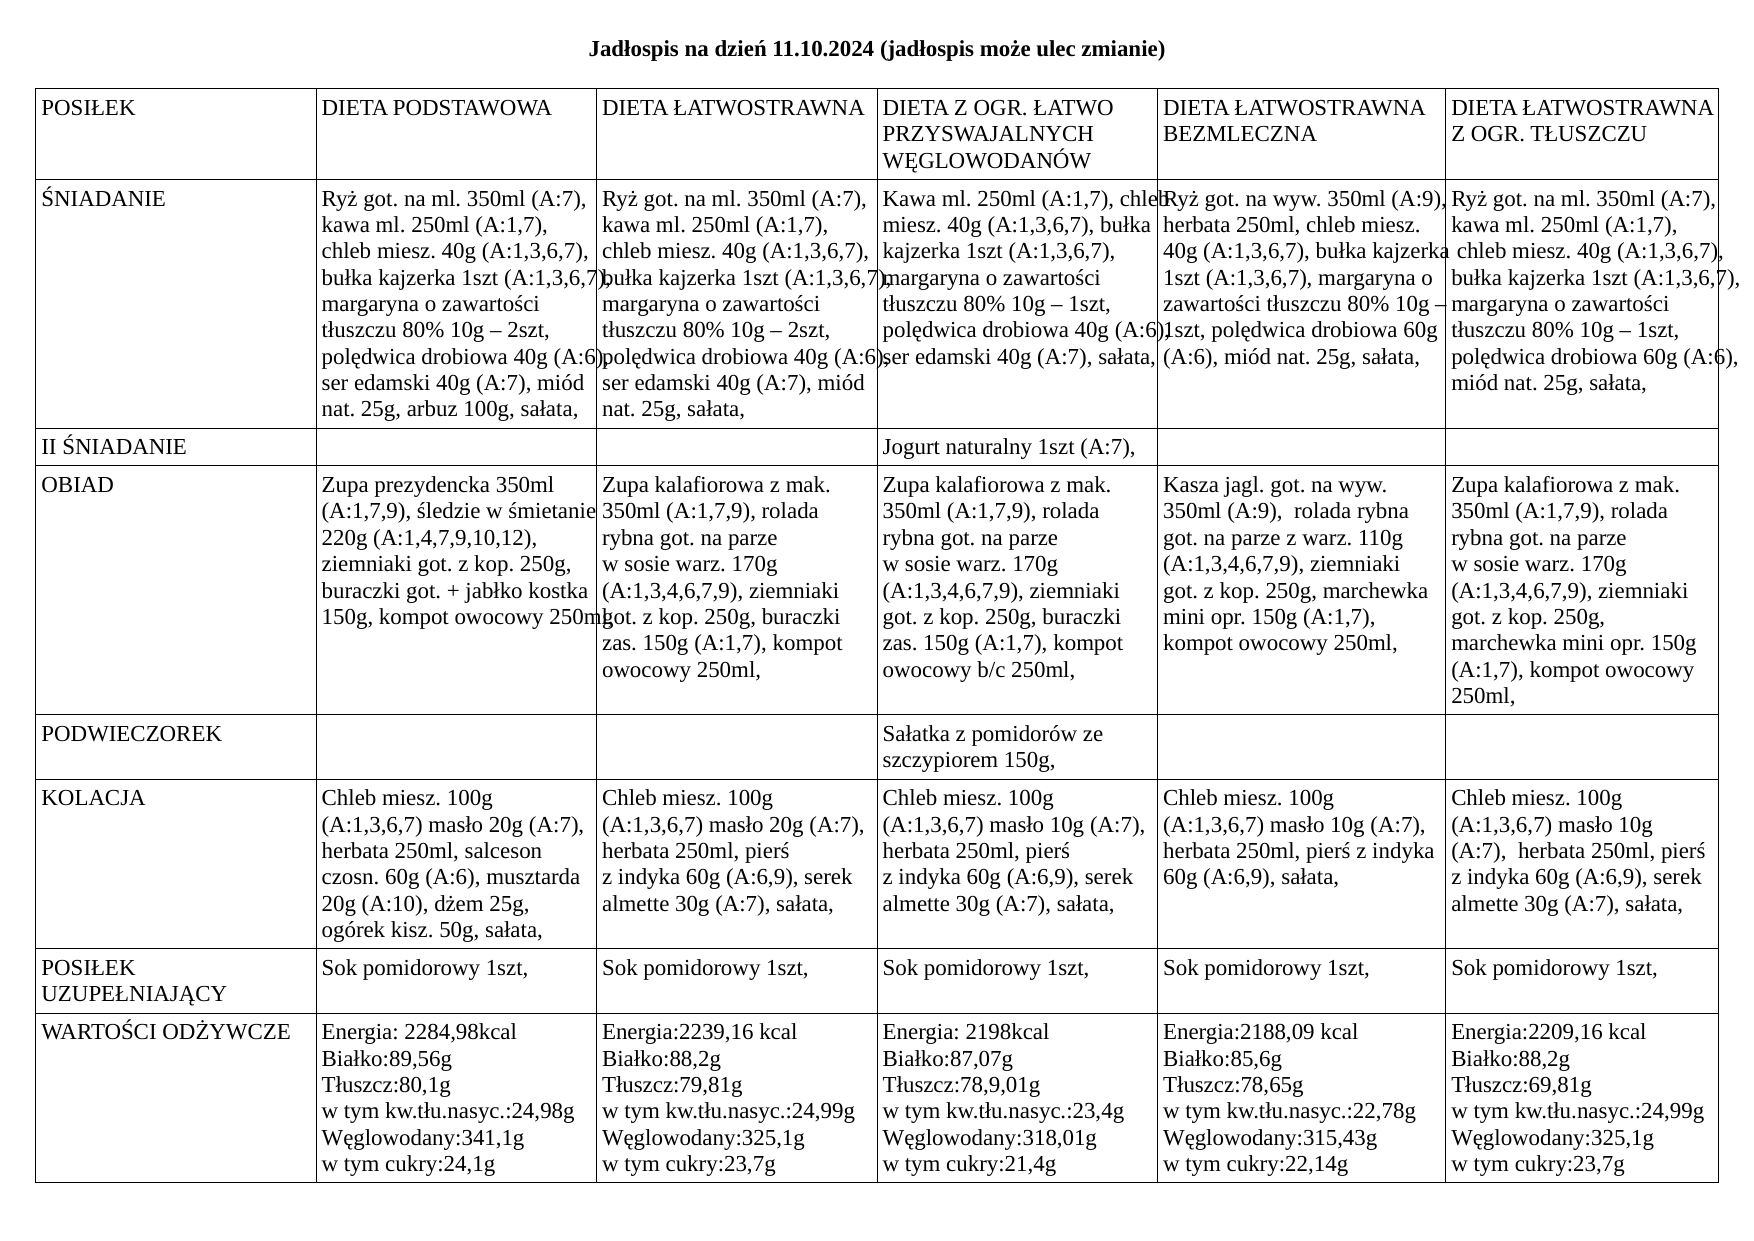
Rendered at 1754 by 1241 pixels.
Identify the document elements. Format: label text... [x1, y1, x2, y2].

table_cell Zupa kalafiorowa z mak. 350ml (A:1,7,9), rolada rybna got. na parze w sosie warz. 170g (A:1,3,4,6,7,9), ziemniaki got. z kop. 250g, marchewka mini opr. 150g (A:1,7), kompot owocowy 250ml, [1446, 466, 1718, 714]
table_cell Energia: 2198kcal Białko:87,07g Tłuszcz:78,9,01g w tym kw.tłu.nasyc.:23,4g Węglowodany:318,01g w tym cukry:21,4g [878, 1014, 1157, 1182]
table_cell [317, 429, 596, 465]
table_header DIETA Z OGR. ŁATWO PRZYSWAJALNYCH WĘGLOWODANÓW [878, 89, 1157, 179]
table_header DIETA ŁATWOSTRAWNA Z OGR. TŁUSZCZU [1446, 89, 1718, 179]
table_cell Chleb miesz. 100g (A:1,3,6,7) masło 10g (A:7), herbata 250ml, pierś z indyka 60g (A:6,9), serek almette 30g (A:7), sałata, [1446, 780, 1718, 948]
table_header DIETA ŁATWOSTRAWNA BEZMLECZNA [1158, 89, 1445, 179]
table_cell Ryż got. na wyw. 350ml (A:9), herbata 250ml, chleb miesz. 40g (A:1,3,6,7), bułka kajzerka 1szt (A:1,3,6,7), margaryna o zawartości tłuszczu 80% 10g – 1szt, polędwica drobiowa 60g (A:6), miód nat. 25g, sałata, [1158, 180, 1445, 427]
table_cell POSIŁEK UZUPEŁNIAJĄCY [36, 949, 316, 1012]
table_cell Chleb miesz. 100g (A:1,3,6,7) masło 20g (A:7), herbata 250ml, pierś z indyka 60g (A:6,9), serek almette 30g (A:7), sałata, [597, 780, 877, 948]
table_header POSIŁEK [36, 89, 316, 179]
text Jadłospis na dzień 11.10.2024 (jadłospis może ulec zmianie) [35, 35, 1718, 62]
table_cell WARTOŚCI ODŻYWCZE [36, 1014, 316, 1182]
table_cell [1446, 715, 1718, 778]
table_cell [597, 715, 877, 778]
table_cell Zupa kalafiorowa z mak. 350ml (A:1,7,9), rolada rybna got. na parze w sosie warz. 170g (A:1,3,4,6,7,9), ziemniaki got. z kop. 250g, buraczki zas. 150g (A:1,7), kompot owocowy b/c 250ml, [878, 466, 1157, 714]
table_cell Chleb miesz. 100g (A:1,3,6,7) masło 20g (A:7), herbata 250ml, salceson czosn. 60g (A:6), musztarda 20g (A:10), dżem 25g, ogórek kisz. 50g, sałata, [317, 780, 596, 948]
table_cell Chleb miesz. 100g (A:1,3,6,7) masło 10g (A:7), herbata 250ml, pierś z indyka 60g (A:6,9), sałata, [1158, 780, 1445, 948]
table_cell Ryż got. na ml. 350ml (A:7), kawa ml. 250ml (A:1,7), chleb miesz. 40g (A:1,3,6,7), bułka kajzerka 1szt (A:1,3,6,7), margaryna o zawartości tłuszczu 80% 10g – 2szt, polędwica drobiowa 40g (A:6), ser edamski 40g (A:7), miód nat. 25g, sałata, [597, 180, 877, 427]
table_cell KOLACJA [36, 780, 316, 948]
table_cell II ŚNIADANIE [36, 429, 316, 465]
table_cell Energia:2239,16 kcal Białko:88,2g Tłuszcz:79,81g w tym kw.tłu.nasyc.:24,99g Węglowodany:325,1g w tym cukry:23,7g [597, 1014, 877, 1182]
table_cell Chleb miesz. 100g (A:1,3,6,7) masło 10g (A:7), herbata 250ml, pierś z indyka 60g (A:6,9), serek almette 30g (A:7), sałata, [878, 780, 1157, 948]
table_cell Sok pomidorowy 1szt, [317, 949, 596, 1012]
table_cell Sok pomidorowy 1szt, [597, 949, 877, 1012]
table_cell Energia:2188,09 kcal Białko:85,6g Tłuszcz:78,65g w tym kw.tłu.nasyc.:22,78g Węglowodany:315,43g w tym cukry:22,14g [1158, 1014, 1445, 1182]
table_cell Ryż got. na ml. 350ml (A:7), kawa ml. 250ml (A:1,7), chleb miesz. 40g (A:1,3,6,7), bułka kajzerka 1szt (A:1,3,6,7), margaryna o zawartości tłuszczu 80% 10g – 1szt, polędwica drobiowa 60g (A:6), miód nat. 25g, sałata, [1446, 180, 1718, 427]
table_cell Zupa kalafiorowa z mak. 350ml (A:1,7,9), rolada rybna got. na parze w sosie warz. 170g (A:1,3,4,6,7,9), ziemniaki got. z kop. 250g, buraczki zas. 150g (A:1,7), kompot owocowy 250ml, [597, 466, 877, 714]
table_cell [1446, 429, 1718, 465]
table_cell Zupa prezydencka 350ml (A:1,7,9), śledzie w śmietanie 220g (A:1,4,7,9,10,12), ziemniaki got. z kop. 250g, buraczki got. + jabłko kostka 150g, kompot owocowy 250ml, [317, 466, 596, 714]
table_cell Sok pomidorowy 1szt, [1158, 949, 1445, 1012]
table_cell [1158, 715, 1445, 778]
table_cell Ryż got. na ml. 350ml (A:7), kawa ml. 250ml (A:1,7), chleb miesz. 40g (A:1,3,6,7), bułka kajzerka 1szt (A:1,3,6,7), margaryna o zawartości tłuszczu 80% 10g – 2szt, polędwica drobiowa 40g (A:6), ser edamski 40g (A:7), miód nat. 25g, arbuz 100g, sałata, [317, 180, 596, 427]
table_cell OBIAD [36, 466, 316, 714]
table_cell PODWIECZOREK [36, 715, 316, 778]
table_cell [597, 429, 877, 465]
table_cell Energia: 2284,98kcal Białko:89,56g Tłuszcz:80,1g w tym kw.tłu.nasyc.:24,98g Węglowodany:341,1g w tym cukry:24,1g [317, 1014, 596, 1182]
table_header DIETA ŁATWOSTRAWNA [597, 89, 877, 179]
table_cell Sałatka z pomidorów ze szczypiorem 150g, [878, 715, 1157, 778]
table_cell Energia:2209,16 kcal Białko:88,2g Tłuszcz:69,81g w tym kw.tłu.nasyc.:24,99g Węglowodany:325,1g w tym cukry:23,7g [1446, 1014, 1718, 1182]
table_cell Jogurt naturalny 1szt (A:7), [878, 429, 1157, 465]
table_cell ŚNIADANIE [36, 180, 316, 427]
table_cell Kawa ml. 250ml (A:1,7), chleb miesz. 40g (A:1,3,6,7), bułka kajzerka 1szt (A:1,3,6,7), margaryna o zawartości tłuszczu 80% 10g – 1szt, polędwica drobiowa 40g (A:6), ser edamski 40g (A:7), sałata, [878, 180, 1157, 427]
table_cell Kasza jagl. got. na wyw. 350ml (A:9), rolada rybna got. na parze z warz. 110g (A:1,3,4,6,7,9), ziemniaki got. z kop. 250g, marchewka mini opr. 150g (A:1,7), kompot owocowy 250ml, [1158, 466, 1445, 714]
table_cell Sok pomidorowy 1szt, [1446, 949, 1718, 1012]
table_header DIETA PODSTAWOWA [317, 89, 596, 179]
table_cell Sok pomidorowy 1szt, [878, 949, 1157, 1012]
table_cell [1158, 429, 1445, 465]
table_cell [317, 715, 596, 778]
